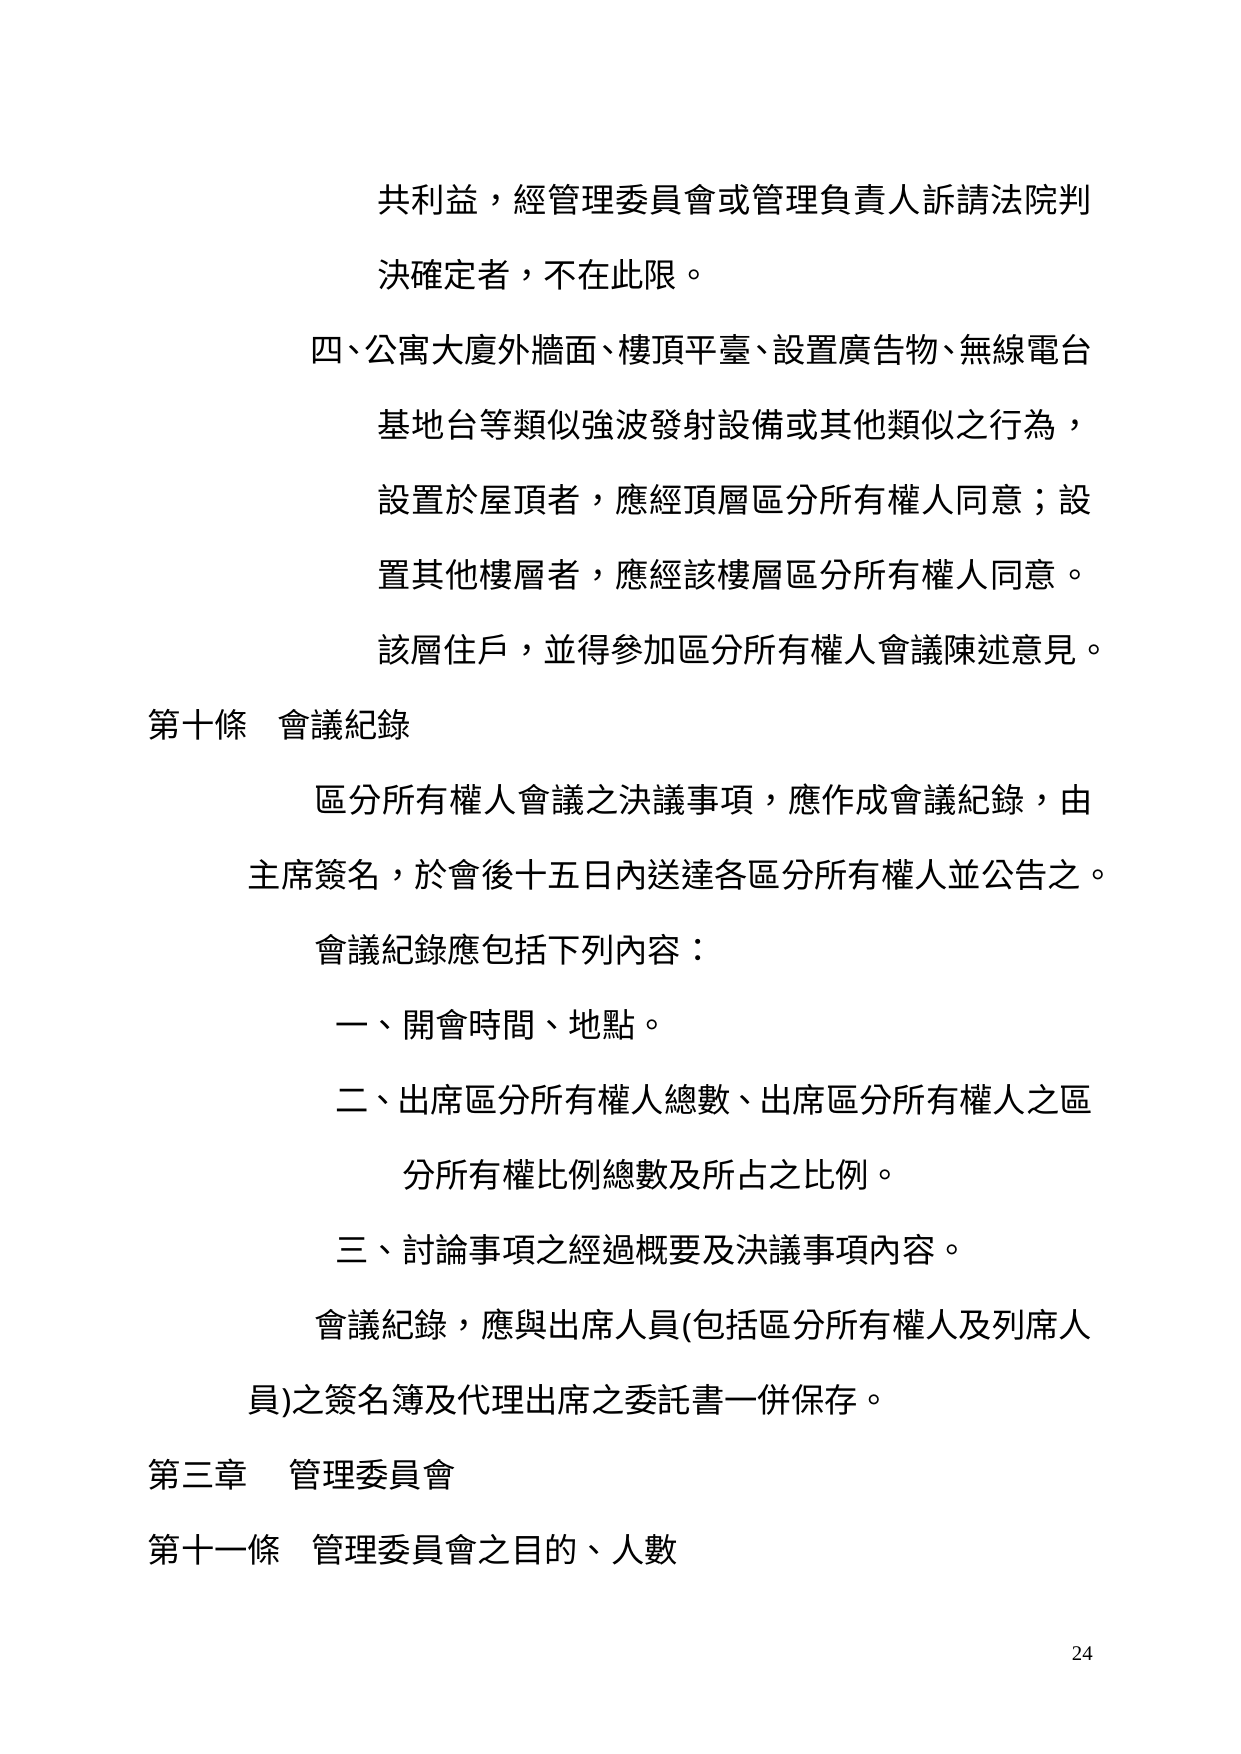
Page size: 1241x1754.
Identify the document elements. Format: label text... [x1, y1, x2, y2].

text 區分所有權人會議之決議事項，應作成會議紀錄，由主席簽名，於會後十五日內送達各區分所有權人並公告之。 [248, 761, 1092, 911]
text 二、出席區分所有權人總數、出席區分所有權人之區分所有權比例總數及所占之比例。 [335, 1061, 1092, 1211]
text 一、開會時間、地點。 [335, 986, 1092, 1061]
text 第三章 管理委員會 [148, 1436, 1092, 1511]
text 會議紀錄應包括下列內容： [248, 911, 1092, 986]
text 第十一條 管理委員會之目的、人數 [148, 1511, 1092, 1586]
text 四、公寓大廈外牆面、樓頂平臺、設置廣告物、無線電台基地台等類似強波發射設備或其他類似之行為，設置於屋頂者，應經頂層區分所有權人同意；設置其他樓層者，應經該樓層區分所有權人同意。該層住戶，並得參加區分所有權人會議陳述意見。 [310, 311, 1092, 686]
text 第十條 會議紀錄 [148, 686, 1092, 761]
text 會議紀錄，應與出席人員(包括區分所有權人及列席人員)之簽名簿及代理出席之委託書一併保存。 [248, 1286, 1092, 1436]
text 共利益，經管理委員會或管理負責人訴請法院判決確定者，不在此限。 [310, 161, 1092, 311]
text 三、討論事項之經過概要及決議事項內容。 [335, 1211, 1092, 1286]
